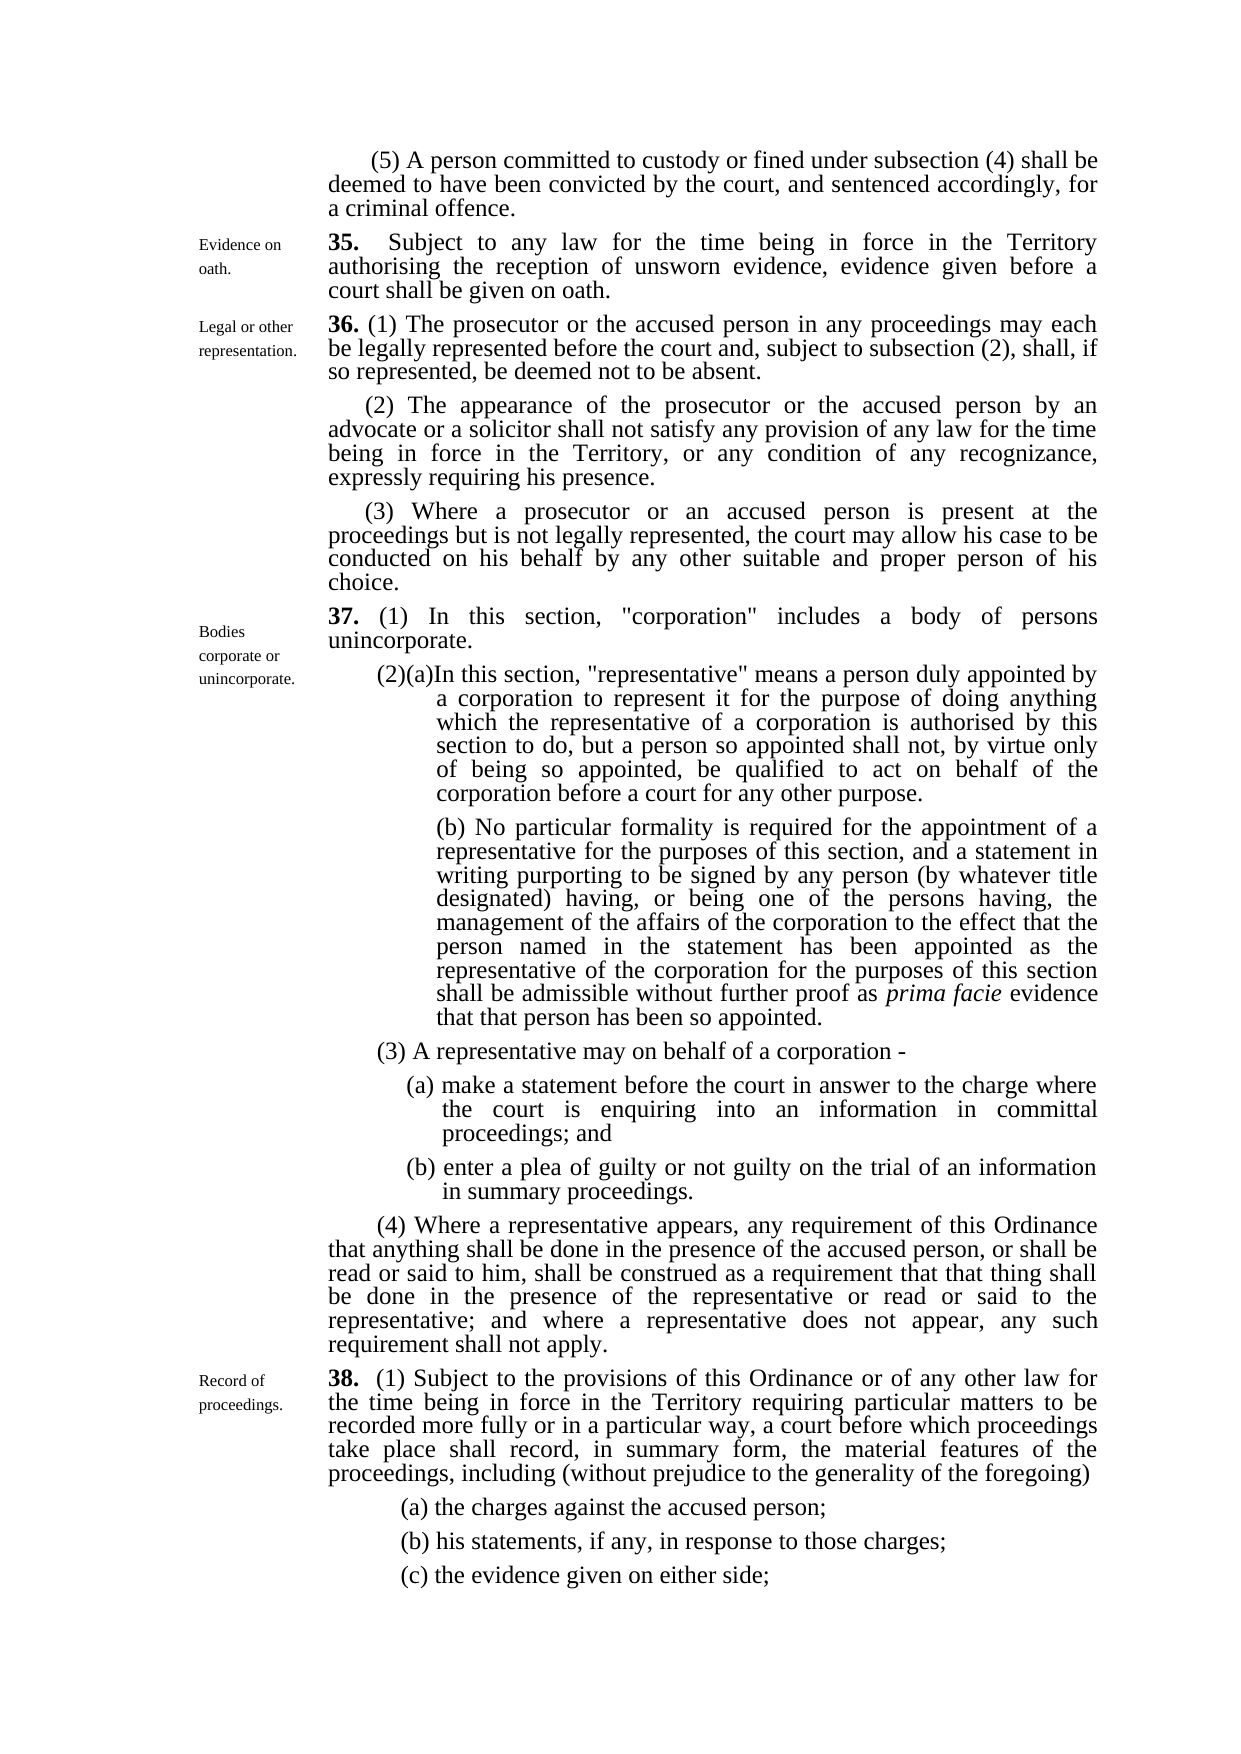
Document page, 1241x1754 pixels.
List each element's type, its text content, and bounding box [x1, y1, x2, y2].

table_cell (b) No particular formality is required for the appointment of a representative for the purposes of this section, and a statement in writing purporting to be signed by any person (by whatever title designated) having, or being one of the persons having, the management of the affairs of the corporation to the effect that the person named in the statement has been appointed as the representative of the corporation for the purposes of this section shall be admissible without further proof as prima facie evidence that that person has been so appointed. [317, 817, 1110, 1041]
table_cell (a) make a statement before the court in answer to the charge where the court is enquiring into an information in committal proceedings; and [317, 1075, 1110, 1157]
table_cell (3) A representative may on behalf of a corporation - [317, 1041, 1110, 1075]
table_cell Legal or other representation. [187, 313, 317, 606]
table_cell 36. (1) The prosecutor or the accused person in any proceedings may each be legally represented before the court and, subject to subsection (2), shall, if so represented, be deemed not to be absent. [317, 313, 1110, 395]
table_cell (2)(a)In this section, "representative" means a person duly appointed by a corporation to represent it for the purpose of doing anything which the representative of a corporation is authorised by this section to do, but a person so appointed shall not, by virtue only of being so appointed, be qualified to act on behalf of the corporation before a court for any other purpose. [317, 664, 1110, 817]
table_cell (4) Where a representative appears, any requirement of this Ordinance that anything shall be done in the presence of the accused person, or shall be read or said to him, shall be construed as a requirement that that thing shall be done in the presence of the representative or read or said to the representative; and where a representative does not appear, any such requirement shall not apply. [317, 1215, 1110, 1367]
table_cell (3) Where a prosecutor or an accused person is present at the proceedings but is not legally represented, the court may allow his case to be conducted on his behalf by any other suitable and proper person of his choice. [317, 500, 1110, 606]
table_cell 38. (1) Subject to the provisions of this Ordinance or of any other law for the time being in force in the Territory requiring particular matters to be recorded more fully or in a particular way, a court before which proceedings take place shall record, in summary form, the material features of the proceedings, including (without prejudice to the generality of the foregoing) [317, 1368, 1110, 1497]
table_cell (a) the charges against the accused person; [317, 1497, 1110, 1531]
table_cell (b) enter a plea of guilty or not guilty on the trial of an information in summary proceedings. [317, 1157, 1110, 1214]
table_cell Evidence on oath. [187, 232, 317, 313]
table_cell (5) A person committed to custody or fined under subsection (4) shall be deemed to have been convicted by the court, and sentenced accordingly, for a criminal offence. [317, 150, 1110, 232]
table_cell (2) The appearance of the prosecutor or the accused person by an advocate or a solicitor shall not satisfy any provision of any law for the time being in force in the Territory, or any condition of any recognizance, expressly requiring his presence. [317, 395, 1110, 500]
table_cell Record of proceedings. [187, 1368, 317, 1599]
table_cell [187, 150, 317, 232]
table_cell 37. (1) In this section, "corporation" includes a body of persons unincorporate. [317, 606, 1110, 664]
table_cell 35. Subject to any law for the time being in force in the Territory authorising the reception of unsworn evidence, evidence given before a court shall be given on oath. [317, 232, 1110, 313]
table_cell (b) his statements, if any, in response to those charges; (c) the evidence given on either side; [317, 1531, 1110, 1599]
table_cell Bodies corporate or unincorporate. [187, 606, 317, 1367]
